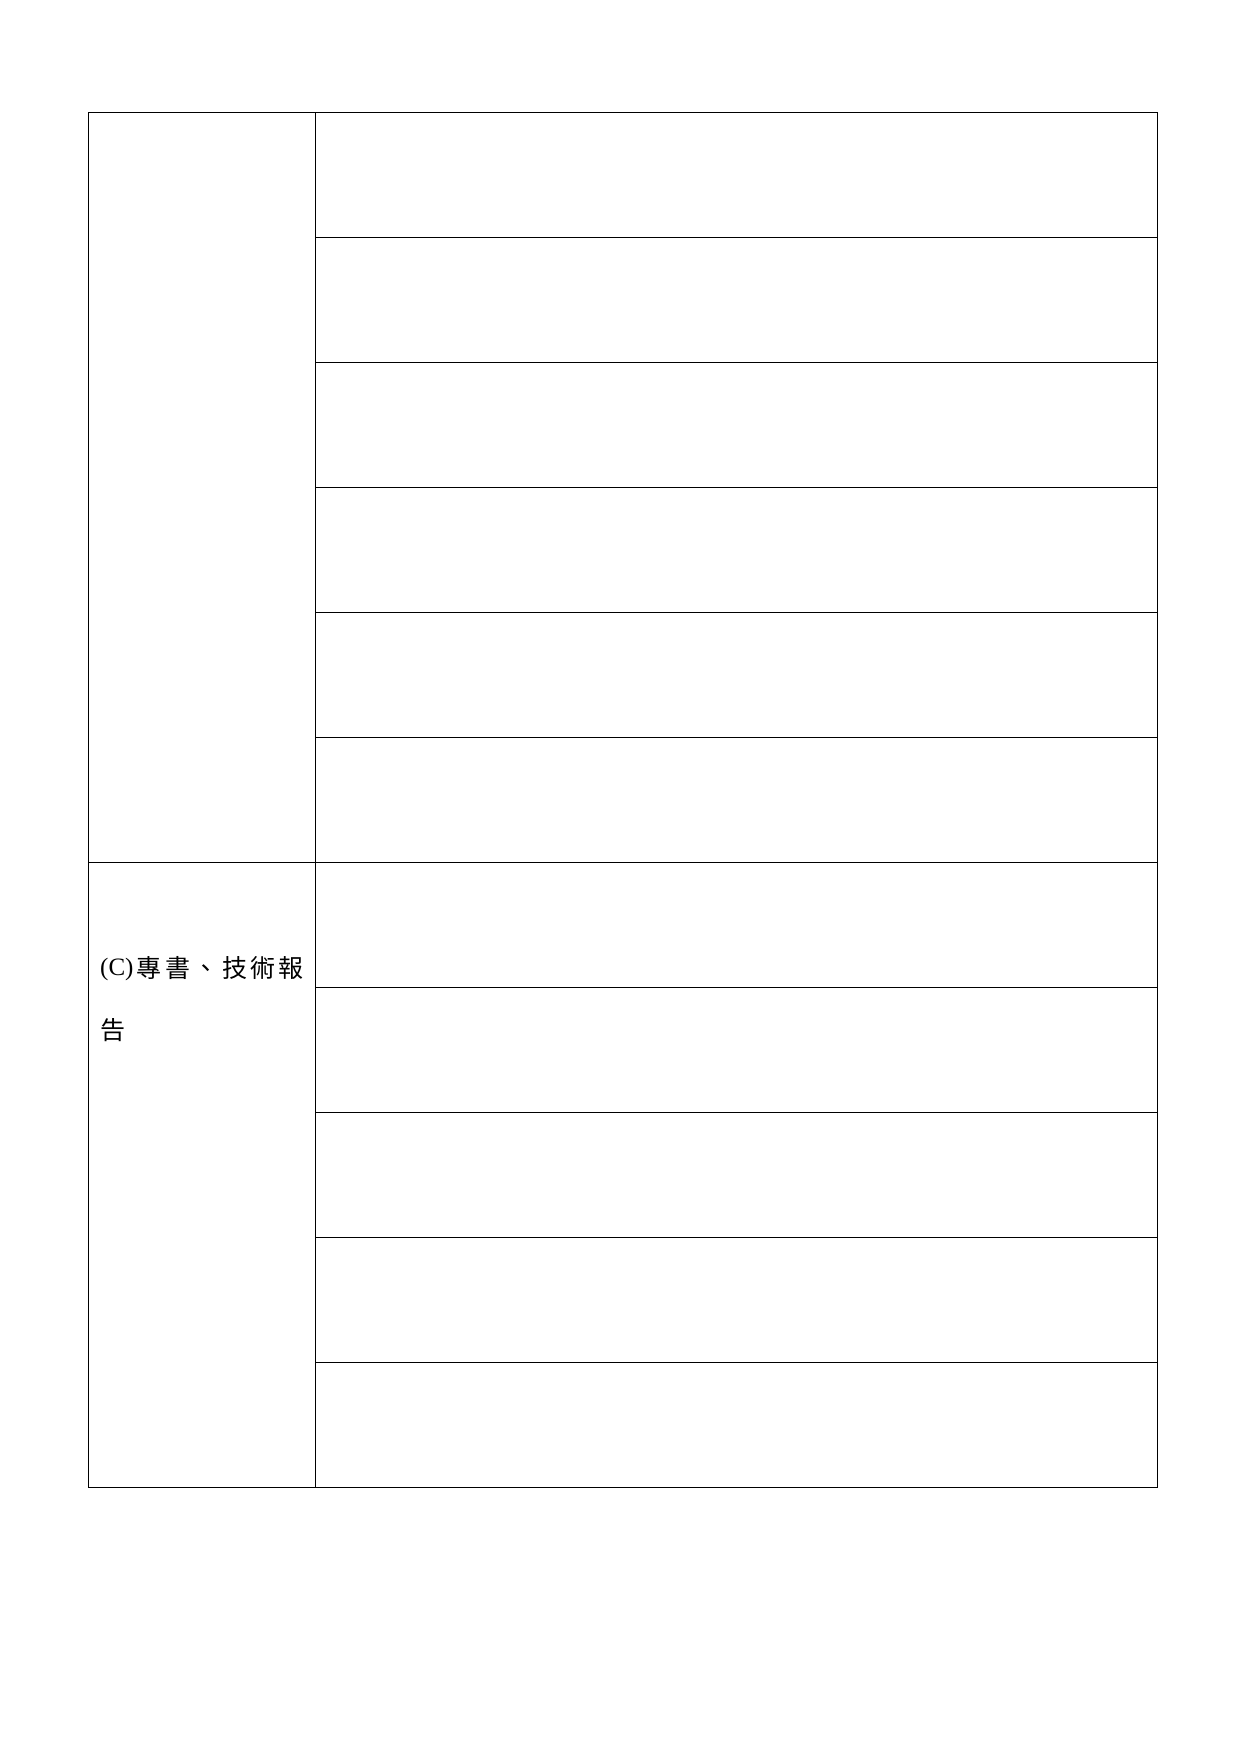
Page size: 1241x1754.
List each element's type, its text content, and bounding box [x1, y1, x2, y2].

table_cell [316, 1238, 1157, 1362]
table_cell (C)專書、技術報告 [89, 863, 315, 1487]
table_cell [316, 113, 1157, 237]
table_cell [316, 238, 1157, 362]
table_cell [316, 738, 1157, 862]
table_cell [316, 613, 1157, 737]
table_cell [316, 488, 1157, 612]
table_cell [316, 363, 1157, 487]
table_cell [316, 1113, 1157, 1237]
table_cell [89, 113, 315, 862]
table_cell [316, 1363, 1157, 1487]
table_cell [316, 988, 1157, 1112]
table_cell [316, 863, 1157, 987]
